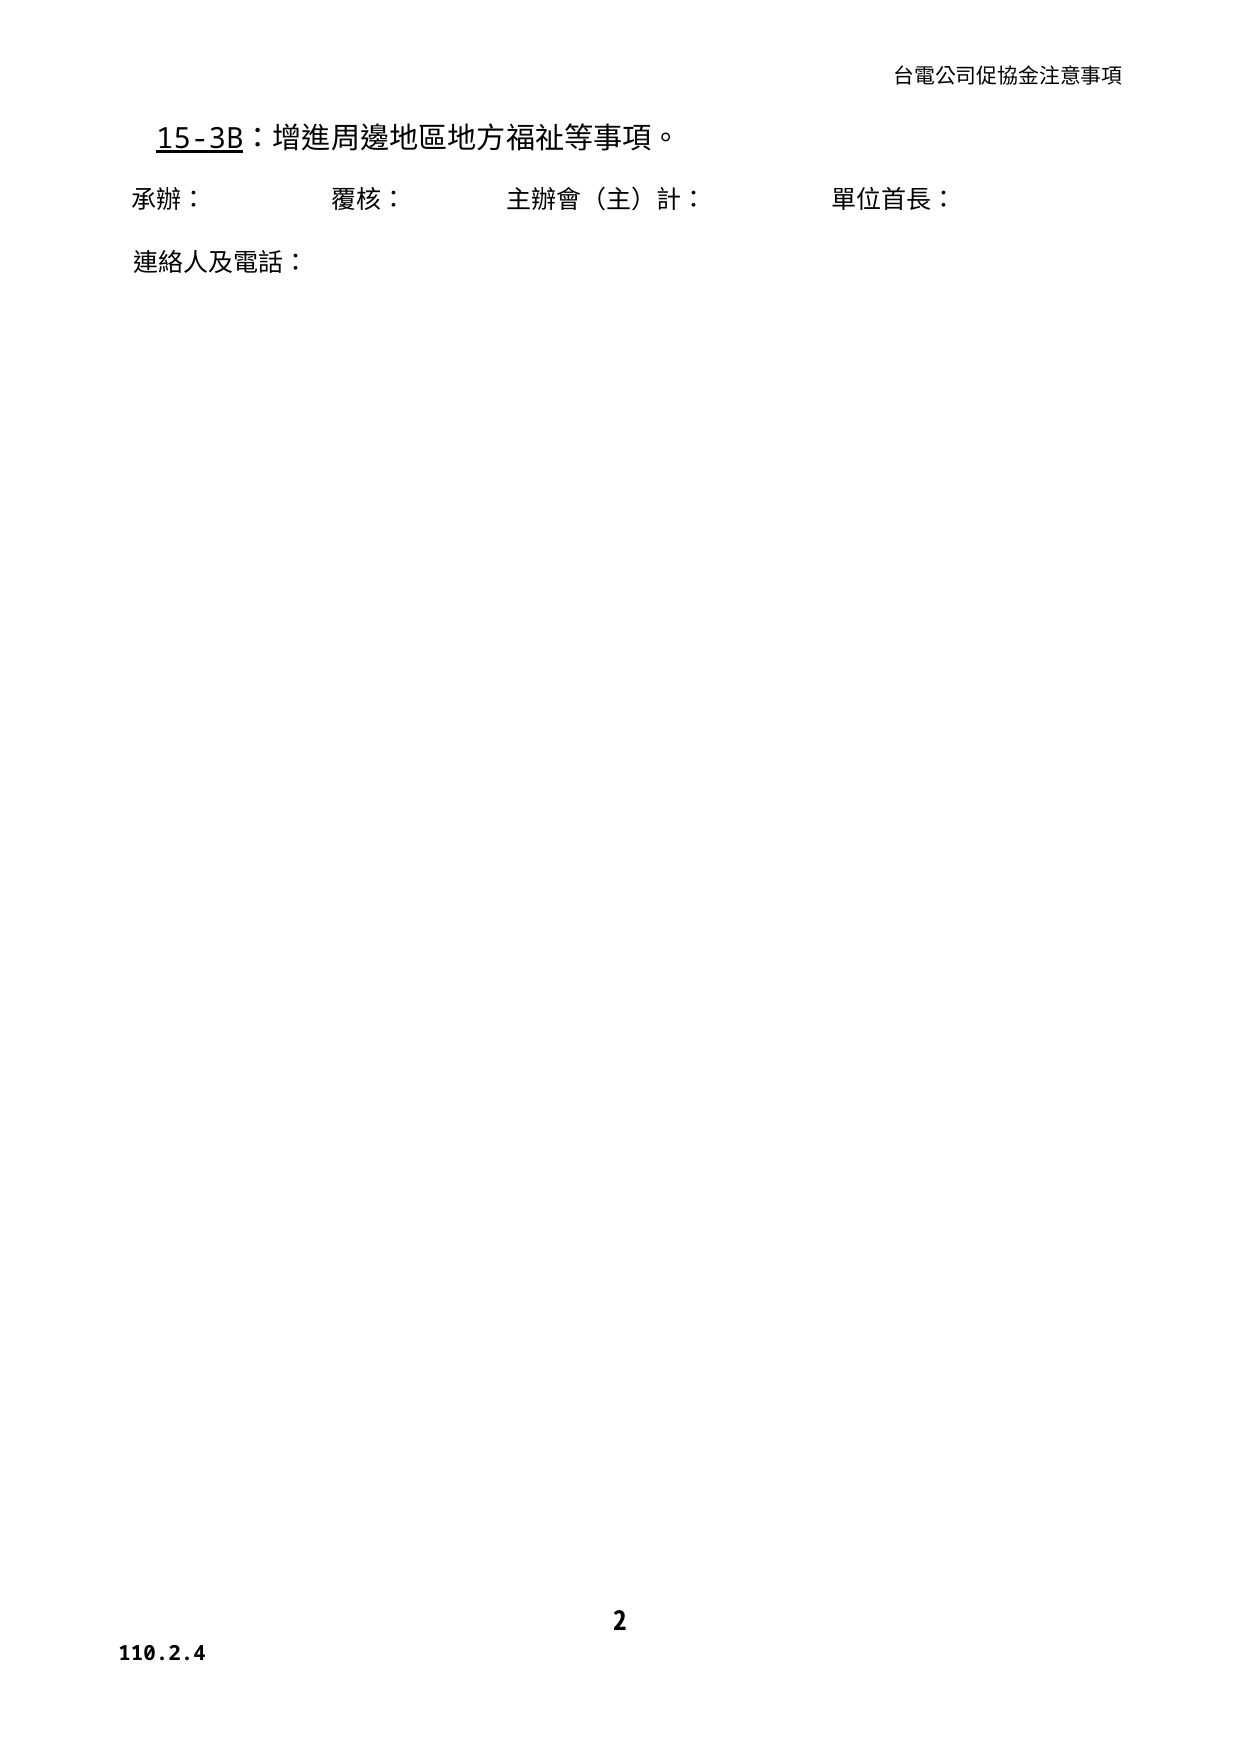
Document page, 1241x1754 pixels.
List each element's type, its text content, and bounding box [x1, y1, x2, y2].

text 連絡人及電話： [133, 219, 1122, 281]
text 承辦： 覆核： 主辦會（主）計： 單位首長： [131, 156, 1140, 219]
text 15-3B：增進周邊地區地方福祉等事項。 [103, 94, 1122, 156]
